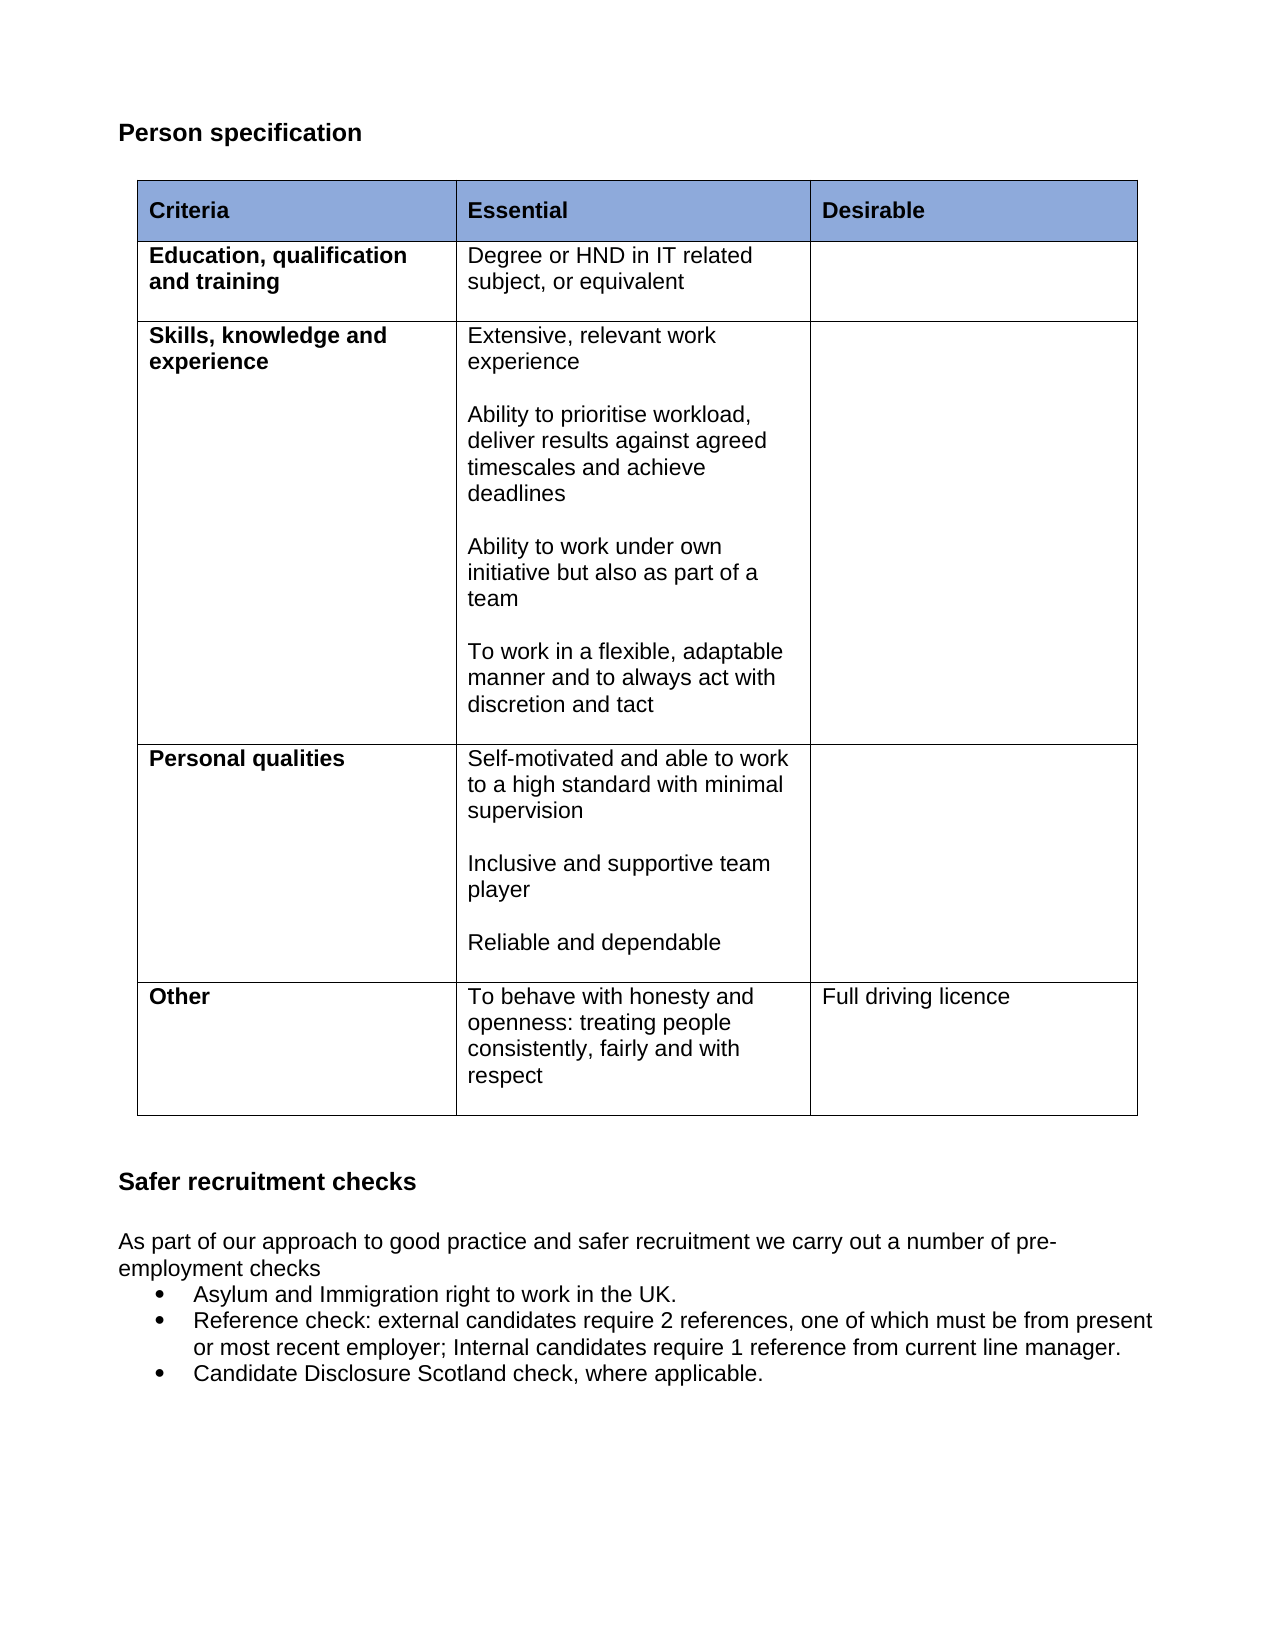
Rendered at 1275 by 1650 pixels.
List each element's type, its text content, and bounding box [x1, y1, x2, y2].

table_cell To behave with honesty and openness: treating people consistently, fairly and with respect [457, 983, 810, 1114]
list Reference check: external candidates require 2 references, one of which must be from present or most recent employer; Internal candidates require 1 reference from current line manager. [156, 1307, 1157, 1360]
table_header Essential [457, 181, 810, 241]
table_cell Education, qualification and training [138, 242, 456, 321]
text As part of our approach to good practice and safer recruitment we carry out a number of pre-employment checks [118, 1228, 1157, 1281]
table_header Criteria [138, 181, 456, 241]
table_cell Full driving licence [811, 983, 1137, 1114]
table_cell Self-motivated and able to work to a high standard with minimal supervision Inclusive and supportive team player Reliable and dependable [457, 745, 810, 982]
table_cell Personal qualities [138, 745, 456, 982]
table_cell Degree or HND in IT related subject, or equivalent [457, 242, 810, 321]
table_header Desirable [811, 181, 1137, 241]
subtitle Safer recruitment checks [118, 1167, 1157, 1196]
table_cell Extensive, relevant work experience Ability to prioritise workload, deliver results against agreed timescales and achieve deadlines Ability to work under own initiative but also as part of a team To work in a flexible, adaptable manner and to always act with discretion and tact [457, 322, 810, 743]
table_cell Other [138, 983, 456, 1114]
list Asylum and Immigration right to work in the UK. [156, 1281, 1157, 1307]
table_cell [811, 322, 1137, 743]
table_cell [811, 242, 1137, 321]
list Candidate Disclosure Scotland check, where applicable. [156, 1360, 1157, 1386]
table_cell Skills, knowledge and experience [138, 322, 456, 743]
table_cell [811, 745, 1137, 982]
subtitle Person specification [118, 118, 1157, 147]
